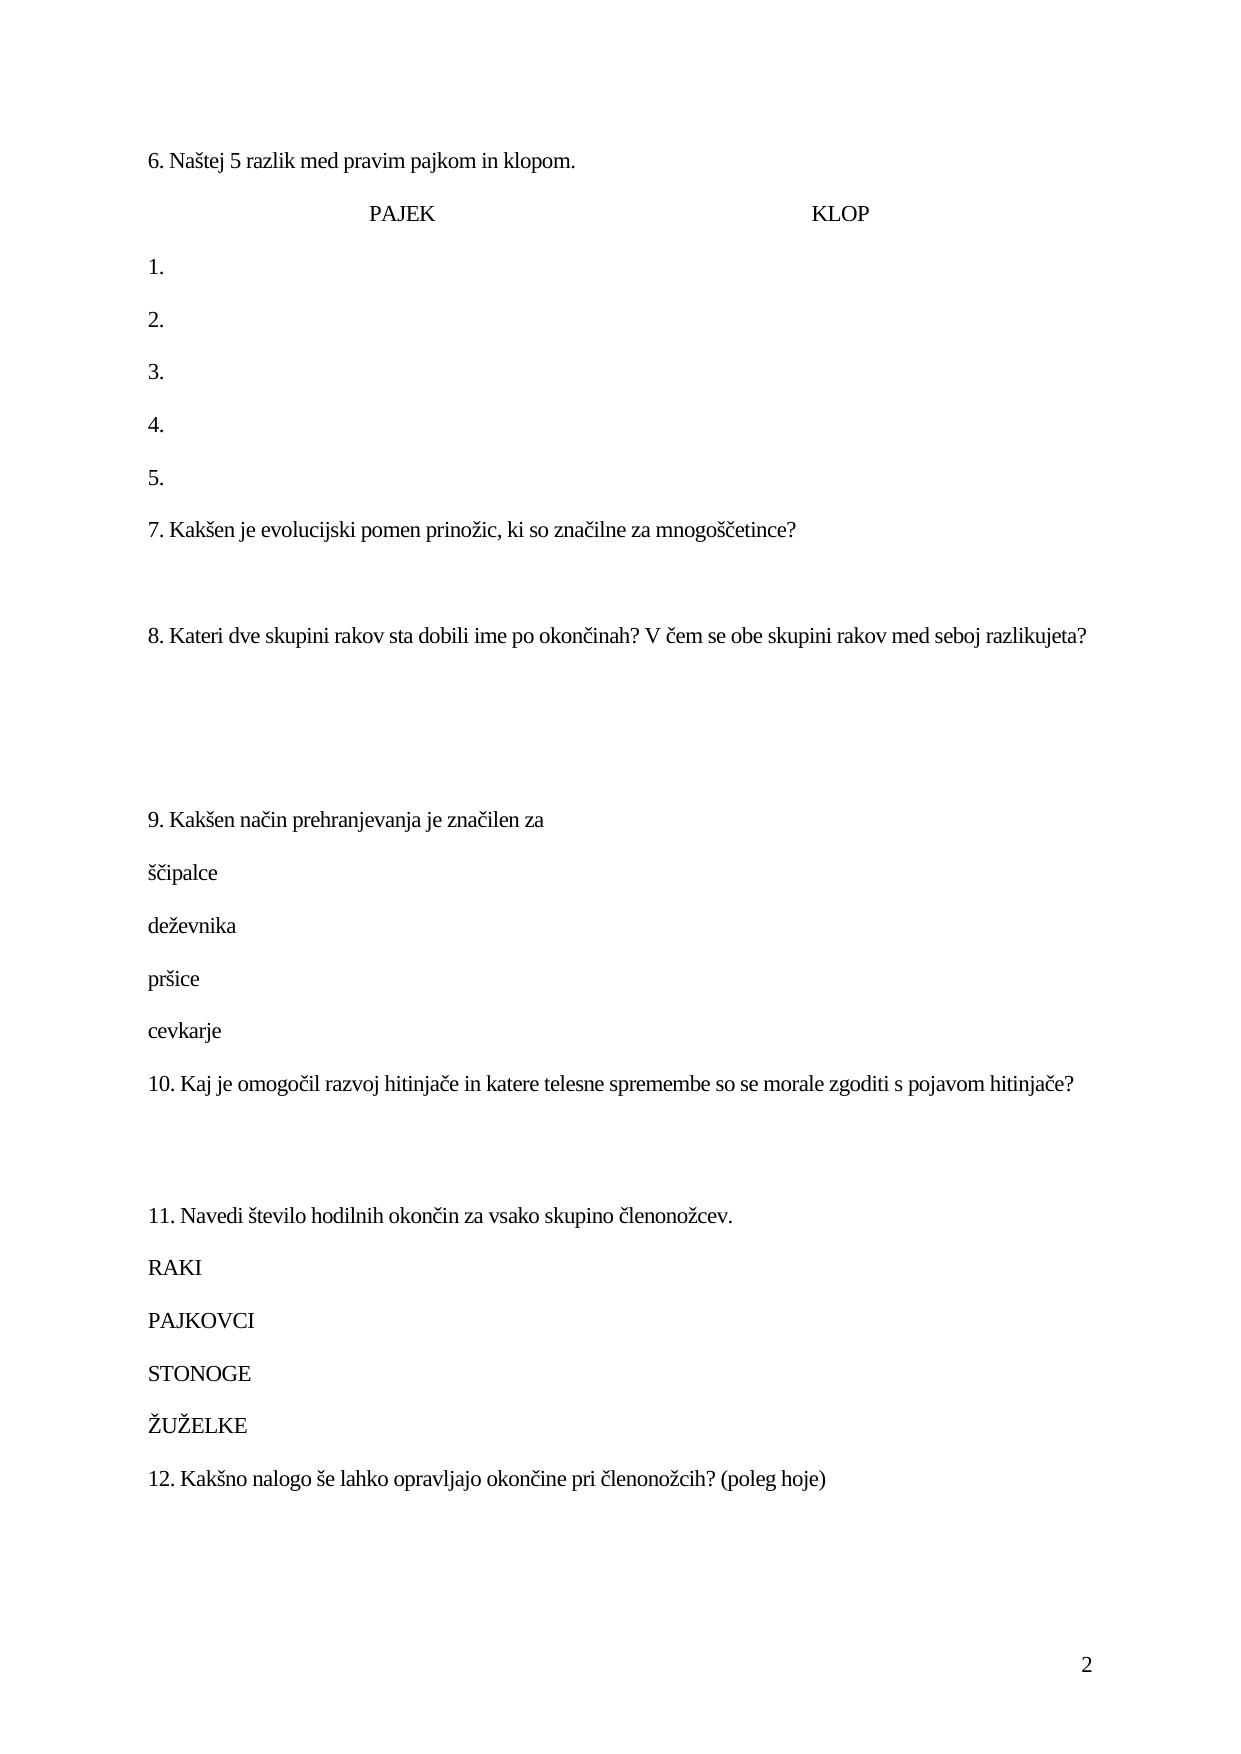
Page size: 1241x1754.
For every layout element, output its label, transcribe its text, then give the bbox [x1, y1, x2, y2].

text 2. [148, 306, 1093, 332]
text 7. Kakšen je evolucijski pomen prinožic, ki so značilne za mnogoščetince? [148, 517, 1093, 543]
text 11. Navedi število hodilnih okončin za vsako skupino členonožcev. [148, 1202, 1093, 1228]
text 8. Kateri dve skupini rakov sta dobili ime po okončinah? V čem se obe skupini rakov med seboj razlikujeta? [148, 622, 1093, 648]
text ščipalce [148, 859, 1093, 886]
text 10. Kaj je omogočil razvoj hitinjače in katere telesne spremembe so se morale zgoditi s pojavom hitinjače? [148, 1070, 1093, 1096]
text STONOGE [148, 1360, 1093, 1386]
text 6. Naštej 5 razlik med pravim pajkom in klopom. [148, 148, 1093, 174]
text deževnika [148, 912, 1093, 938]
text RAKI [148, 1254, 1093, 1281]
text 1. [148, 253, 1093, 279]
text ŽUŽELKE [148, 1413, 1093, 1439]
text cevkarje [148, 1017, 1093, 1044]
text pršice [148, 964, 1093, 991]
text 4. [148, 411, 1093, 437]
text PAJEK KLOP [148, 200, 1093, 227]
text 12. Kakšno nalogo še lahko opravljajo okončine pri členonožcih? (poleg hoje) [148, 1465, 1093, 1492]
text 3. [148, 358, 1093, 385]
text 9. Kakšen način prehranjevanja je značilen za [148, 806, 1093, 833]
text 5. [148, 464, 1093, 490]
text PAJKOVCI [148, 1307, 1093, 1333]
